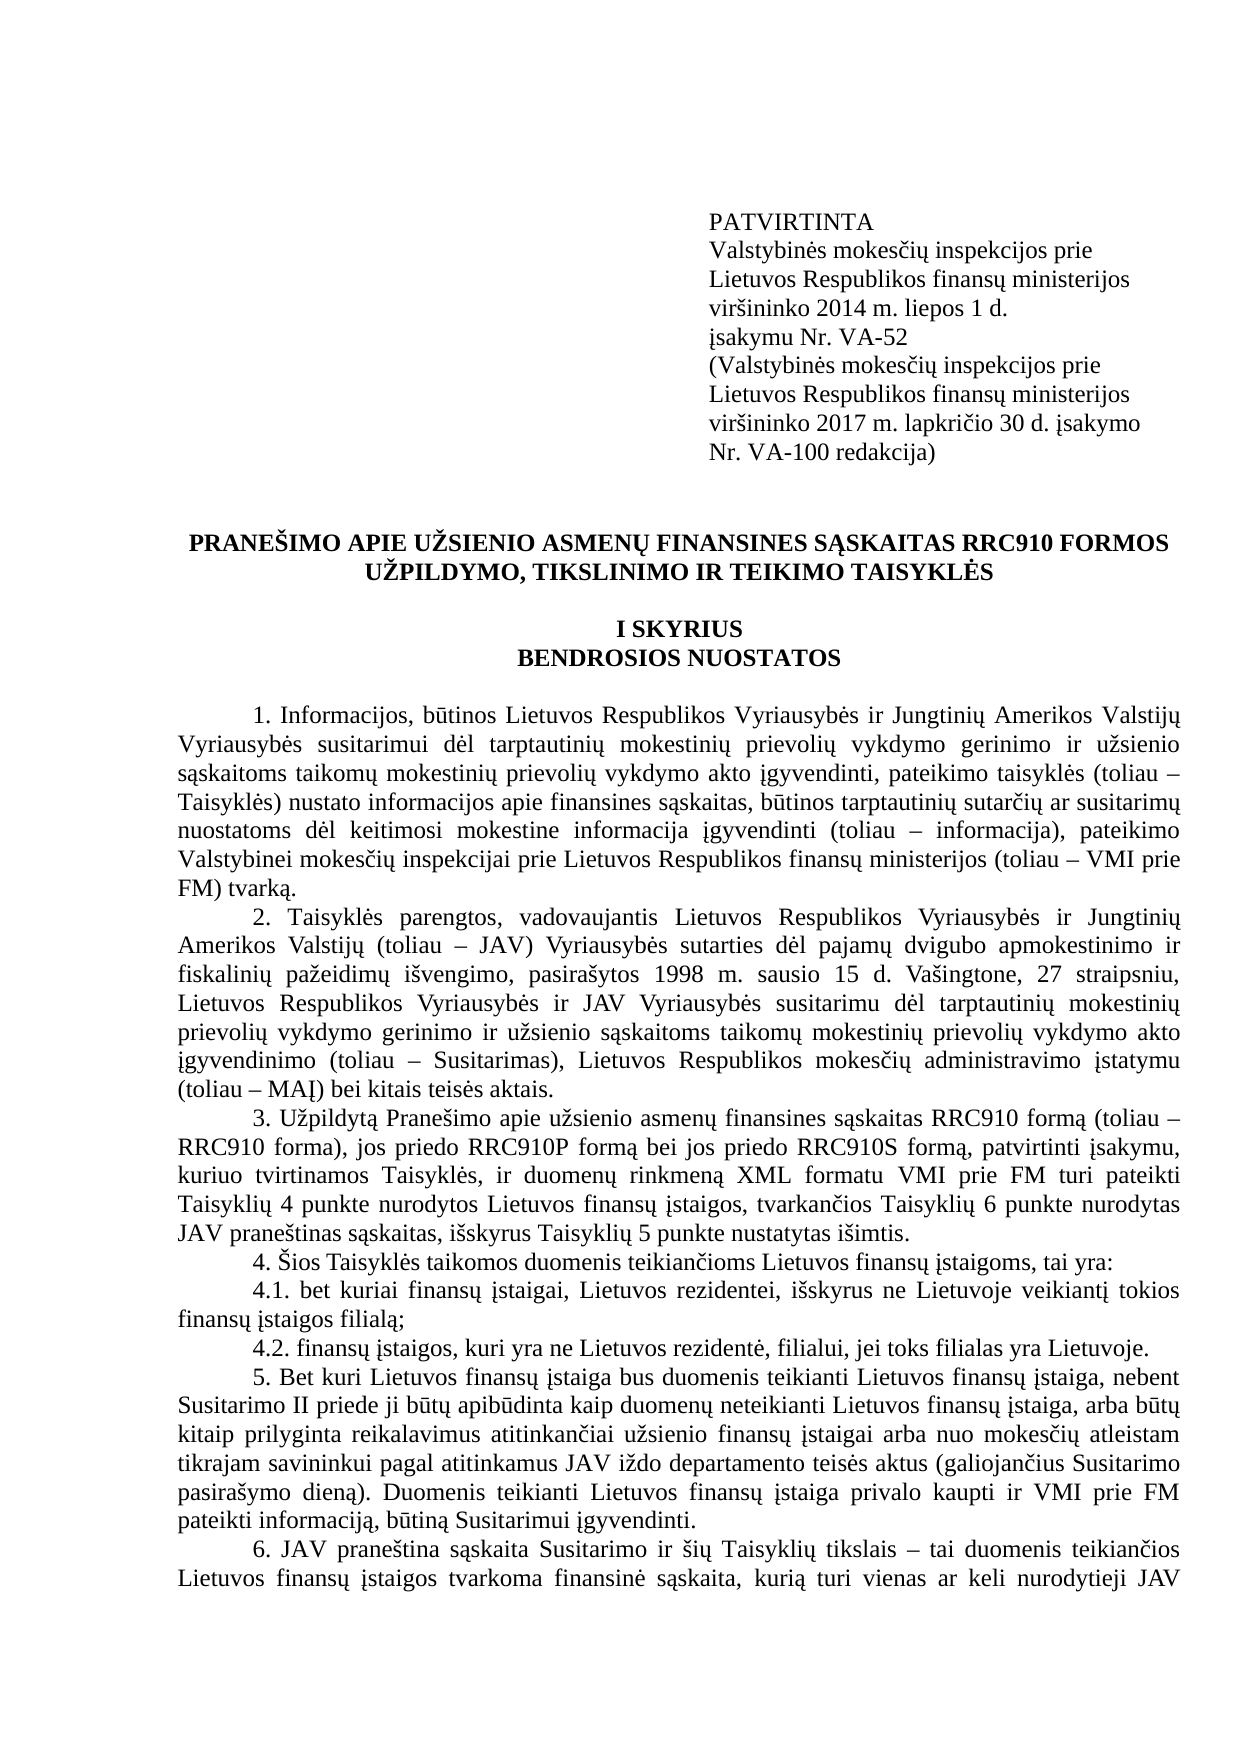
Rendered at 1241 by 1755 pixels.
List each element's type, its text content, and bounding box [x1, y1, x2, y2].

text (Valstybinės mokesčių inspekcijos prie [177, 350, 1181, 379]
text viršininko 2017 m. lapkričio 30 d. įsakymo [709, 408, 1181, 437]
text 1. Informacijos, būtinos Lietuvos Respublikos Vyriausybės ir Jungtinių Amerikos Valstijų Vyriausybės susitarimui dėl tarptautinių mokestinių prievolių vykdymo gerinimo ir užsienio sąskaitoms taikomų mokestinių prievolių vykdymo akto įgyvendinti, pateikimo taisyklės (toliau – Taisyklės) nustato informacijos apie finansines sąskaitas, būtinos tarptautinių sutarčių ar susitarimų nuostatoms dėl keitimosi mokestine informacija įgyvendinti (toliau – informacija), pateikimo Valstybinei mokesčių inspekcijai prie Lietuvos Respublikos finansų ministerijos (toliau – VMI prie FM) tvarką. [177, 700, 1181, 902]
text BENDROSIOS NUOSTATOS [177, 643, 1181, 672]
text I SKYRIUS [177, 614, 1181, 643]
text 4.2. finansų įstaigos, kuri yra ne Lietuvos rezidentė, filialui, jei toks filialas yra Lietuvoje. [177, 1333, 1181, 1362]
text 5. Bet kuri Lietuvos finansų įstaiga bus duomenis teikianti Lietuvos finansų įstaiga, nebent Susitarimo II priede ji būtų apibūdinta kaip duomenų neteikianti Lietuvos finansų įstaiga, arba būtų kitaip prilyginta reikalavimus atitinkančiai užsienio finansų įstaigai arba nuo mokesčių atleistam tikrajam savininkui pagal atitinkamus JAV iždo departamento teisės aktus (galiojančius Susitarimo pasirašymo dieną). Duomenis teikianti Lietuvos finansų įstaiga privalo kaupti ir VMI prie FM pateikti informaciją, būtiną Susitarimui įgyvendinti. [177, 1362, 1181, 1534]
text 6. JAV praneština sąskaita Susitarimo ir šių Taisyklių tikslais – tai duomenis teikiančios Lietuvos finansų įstaigos tvarkoma finansinė sąskaita, kurią turi vienas ar keli nurodytieji JAV [177, 1534, 1181, 1592]
text Nr. VA-100 redakcija) [709, 437, 1181, 465]
text 3. Užpildytą Pranešimo apie užsienio asmenų finansines sąskaitas RRC910 formą (toliau – RRC910 forma), jos priedo RRC910P formą bei jos priedo RRC910S formą, patvirtinti įsakymu, kuriuo tvirtinamos Taisyklės, ir duomenų rinkmeną XML formatu VMI prie FM turi pateikti Taisyklių 4 punkte nurodytos Lietuvos finansų įstaigos, tvarkančios Taisyklių 6 punkte nurodytas JAV praneštinas sąskaitas, išskyrus Taisyklių 5 punkte nustatytas išimtis. [177, 1103, 1181, 1247]
text 2. Taisyklės parengtos, vadovaujantis Lietuvos Respublikos Vyriausybės ir Jungtinių Amerikos Valstijų (toliau – JAV) Vyriausybės sutarties dėl pajamų dvigubo apmokestinimo ir fiskalinių pažeidimų išvengimo, pasirašytos 1998 m. sausio 15 d. Vašingtone, 27 straipsniu, Lietuvos Respublikos Vyriausybės ir JAV Vyriausybės susitarimu dėl tarptautinių mokestinių prievolių vykdymo gerinimo ir užsienio sąskaitoms taikomų mokestinių prievolių vykdymo akto įgyvendinimo (toliau – Susitarimas), Lietuvos Respublikos mokesčių administravimo įstatymu (toliau – MAĮ) bei kitais teisės aktais. [177, 902, 1181, 1103]
text viršininko 2014 m. liepos 1 d. [709, 293, 1181, 322]
text įsakymu Nr. VA-52 [709, 322, 1181, 350]
text PRANEŠIMO APIE UŽSIENIO ASMENŲ FINANSINES SĄSKAITAS RRC910 FORMOS UŽPILDYMO, TIKSLINIMO IR TEIKIMO TAISYKLĖS [177, 528, 1181, 585]
text PATVIRTINTA [709, 207, 1181, 235]
text Valstybinės mokesčių inspekcijos prie [709, 235, 1181, 264]
text 4.1. bet kuriai finansų įstaigai, Lietuvos rezidentei, išskyrus ne Lietuvoje veikiantį tokios finansų įstaigos filialą; [177, 1275, 1181, 1333]
text Lietuvos Respublikos finansų ministerijos [709, 264, 1181, 293]
text Lietuvos Respublikos finansų ministerijos [709, 379, 1181, 408]
text 4. Šios Taisyklės taikomos duomenis teikiančioms Lietuvos finansų įstaigoms, tai yra: [177, 1247, 1181, 1275]
